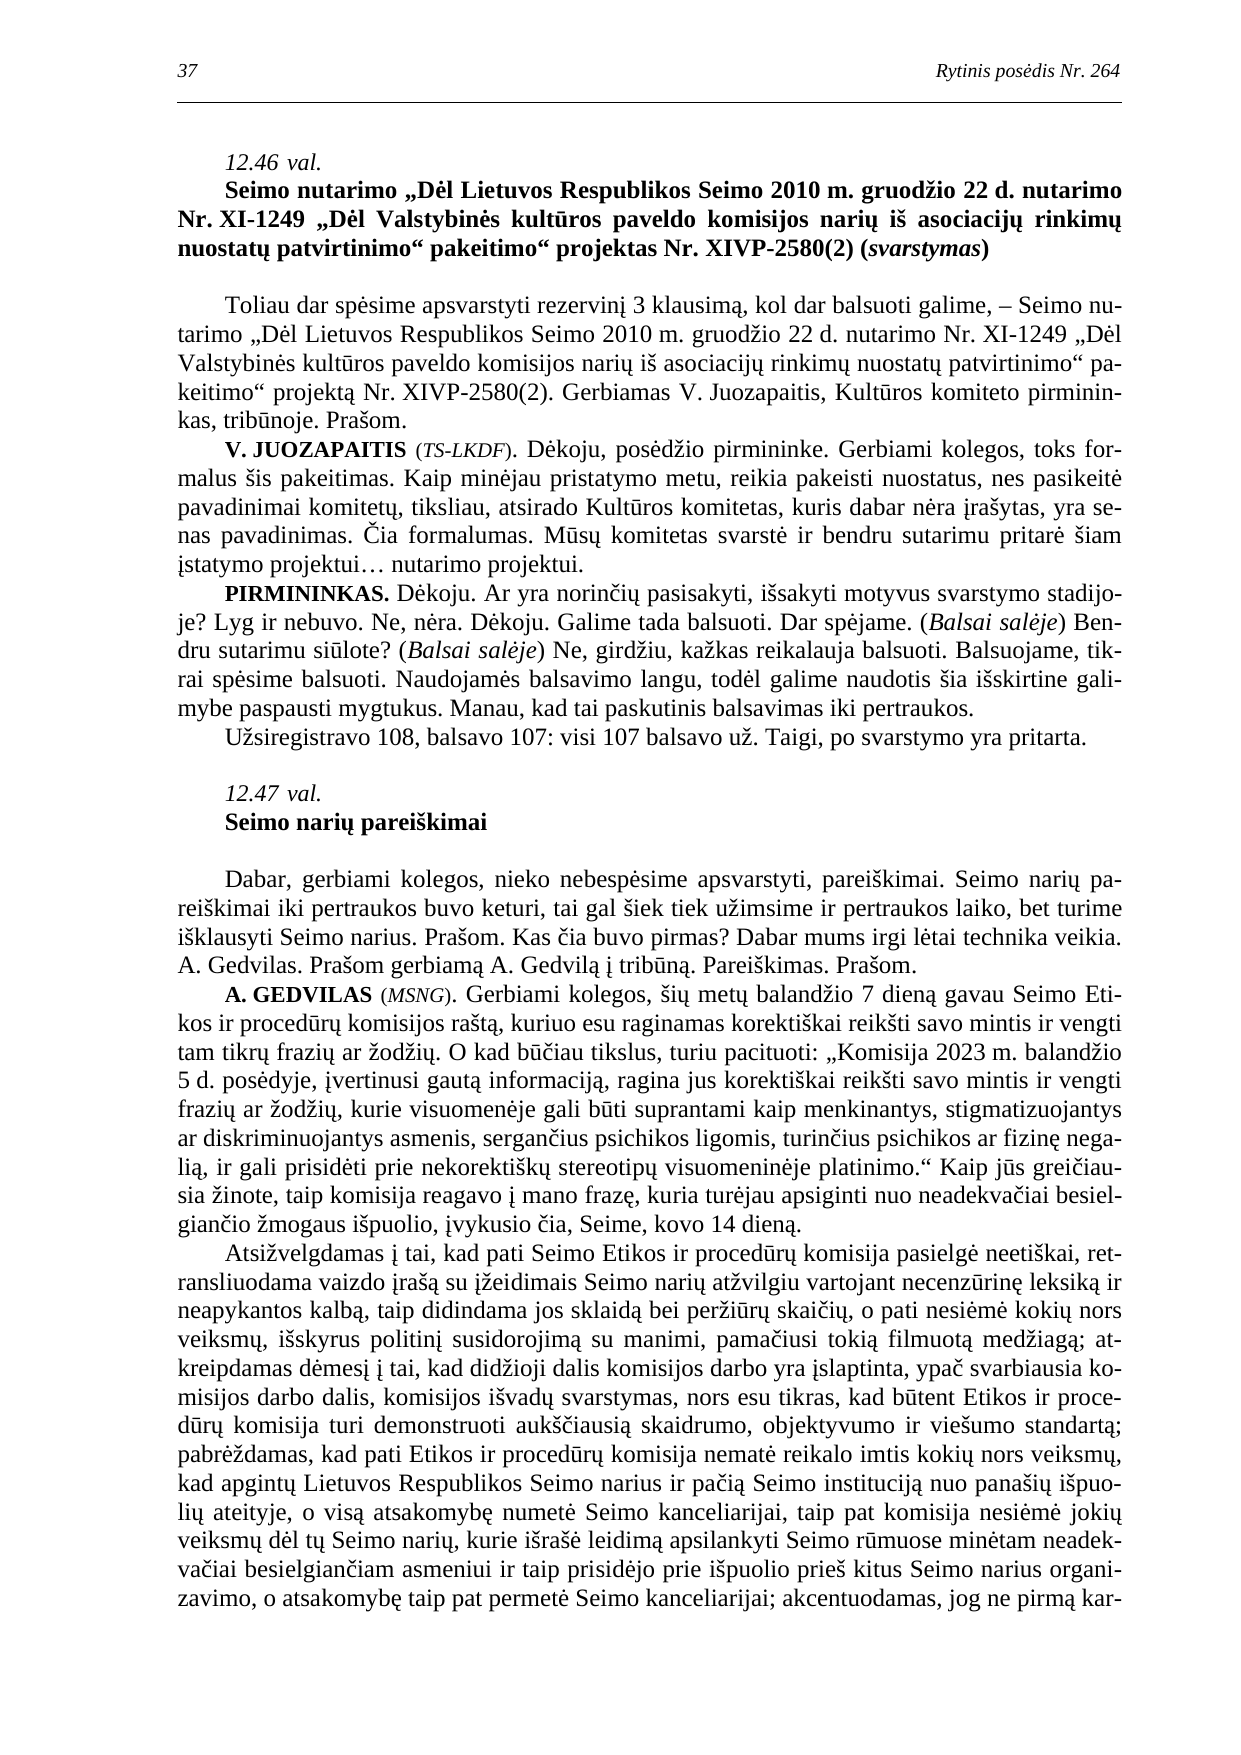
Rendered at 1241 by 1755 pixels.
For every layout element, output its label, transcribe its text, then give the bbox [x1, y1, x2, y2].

text 12.46 val. [224, 148, 1122, 175]
text V. JUOZAPAITIS (TS-LKDF). Dė­ko­ju, po­sė­džio pir­mi­nin­ke. Ger­bia­mi ko­le­gos, toks for­ma­lus šis pa­kei­ti­mas. Kaip mi­nė­jau pri­sta­ty­mo me­tu, rei­kia pa­keis­ti nuo­sta­tus, nes pa­si­kei­tė pa­va­di­ni­mai ko­mi­te­tų, tiks­liau, at­si­ra­do Kul­tū­ros ko­mi­te­tas, ku­ris da­bar nė­ra įra­šy­tas, yra se­nas pa­va­di­ni­mas. Čia for­ma­lu­mas. Mū­sų ko­mi­te­tas svars­tė ir ben­dru su­ta­ri­mu pri­ta­rė šiam įsta­ty­mo pro­jek­tui… nu­ta­ri­mo pro­jek­tui. [177, 434, 1122, 578]
text Sei­mo nu­ta­ri­mo „Dėl Lie­tu­vos Res­pub­li­kos Sei­mo 2010 m. gruo­džio 22 d. nu­ta­ri­mo Nr. XI-1249 „Dėl Vals­ty­bi­nės kul­tū­ros pa­vel­do ko­mi­si­jos na­rių iš aso­cia­ci­jų rin­ki­mų nuo­sta­tų pa­tvir­ti­ni­mo“ pa­kei­ti­mo“ pro­jek­tas Nr. XIVP-2580(2) (svars­ty­mas) [177, 175, 1122, 262]
text Da­bar, ger­bia­mi ko­le­gos, nie­ko ne­be­spė­si­me ap­svars­ty­ti, pa­reiš­ki­mai. Sei­mo na­rių pa­reiš­ki­mai iki per­trau­kos bu­vo ke­tu­ri, tai gal šiek tiek už­im­si­me ir per­trau­kos lai­ko, bet tu­ri­me iš­klau­sy­ti Sei­mo na­rius. Pra­šom. Kas čia bu­vo pir­mas? Da­bar mums ir­gi lė­tai tech­ni­ka vei­kia. A. Ged­vi­las. Pra­šom ger­bia­mą A. Ged­vi­lą į tri­bū­ną. Pa­reiš­ki­mas. Pra­šom. [177, 864, 1122, 979]
text Sei­mo na­rių pa­reiš­ki­mai [177, 807, 1122, 835]
text Už­si­re­gist­ra­vo 108, bal­sa­vo 107: vi­si 107 bal­sa­vo už. Tai­gi, po svars­ty­mo yra pri­tar­ta. [177, 722, 1122, 750]
text PIRMININKAS. Dė­ko­ju. Ar yra no­rin­čių pa­si­sa­ky­ti, iš­sa­ky­ti mo­ty­vus svars­ty­mo sta­di­jo­je? Lyg ir ne­bu­vo. Ne, nė­ra. Dė­ko­ju. Ga­li­me ta­da bal­suo­ti. Dar spė­ja­me. (Bal­sai sa­lė­je) Ben­dru su­ta­ri­mu siū­lo­te? (Bal­sai sa­lė­je) Ne, gir­džiu, kaž­kas rei­ka­lau­ja bal­suo­ti. Bal­suo­ja­me, tik­rai spė­si­me bal­suo­ti. Nau­do­ja­mės bal­sa­vi­mo lan­gu, to­dėl ga­li­me nau­do­tis šia iš­skir­ti­ne ga­li­my­be pa­spaus­ti myg­tu­kus. Ma­nau, kad tai pas­ku­ti­nis bal­sa­vi­mas iki per­trau­kos. [177, 578, 1122, 722]
text A. GEDVILAS (MSNG). Ger­bia­mi ko­le­gos, šių me­tų ba­lan­džio 7 die­ną ga­vau Sei­mo Eti­kos ir pro­ce­dū­rų ko­mi­si­jos raš­tą, ku­riuo esu ra­gi­na­mas ko­rek­tiš­kai reikš­ti sa­vo min­tis ir veng­ti tam tik­rų fra­zių ar žo­džių. O kad bū­čiau tiks­lus, tu­riu pa­ci­tuo­ti: „Ko­mi­si­ja 2023 m. ba­lan­džio 5 d. po­sė­dy­je, įver­ti­nu­si gau­tą in­for­ma­ci­ją, ra­gi­na jus ko­rek­tiš­kai reikš­ti sa­vo min­tis ir veng­ti fra­zių ar žo­džių, ku­rie vi­suo­me­nė­je ga­li bū­ti su­pran­ta­mi kaip men­ki­nan­tys, stig­ma­ti­zuo­jan­tys ar dis­kri­mi­nuo­jan­tys as­me­nis, ser­gan­čius psi­chi­kos li­go­mis, tu­rin­čius psi­chi­kos ar fi­zi­nę ne­ga­lią, ir ga­li pri­si­dė­ti prie ne­ko­rek­tiš­kų ste­re­o­ti­pų vi­suo­me­ni­nė­je pla­ti­ni­mo.“ Kaip jūs grei­čiau­sia ži­no­te, taip ko­mi­si­ja re­a­ga­vo į ma­no fra­zę, ku­ria tu­rė­jau ap­si­gin­ti nuo ne­adek­va­čiai be­si­el­gian­čio žmo­gaus iš­puo­lio, įvy­ku­sio čia, Sei­me, ko­vo 14 die­ną. [177, 979, 1122, 1238]
text At­si­žvelg­da­mas į tai, kad pa­ti Sei­mo Eti­kos ir pro­ce­dū­rų ko­mi­si­ja pa­si­el­gė ne­etiš­kai, ret­ran­sliuo­da­ma vaiz­do įra­šą su įžei­di­mais Sei­mo na­rių at­žvil­giu var­to­jant ne­cen­zū­ri­nę lek­si­ką ir ne­apy­kan­tos kal­bą, taip di­din­da­ma jos sklai­dą bei per­žiū­rų skai­čių, o pa­ti ne­si­ė­mė ko­kių nors veiks­mų, iš­sky­rus po­li­ti­nį su­si­do­ro­ji­mą su ma­ni­mi, pa­ma­čiu­si to­kią fil­muo­tą me­džia­gą; at­kreip­da­mas dė­me­sį į tai, kad di­džio­ji da­lis ko­mi­si­jos dar­bo yra įslap­tin­ta, ypač svar­biau­sia ko­mi­si­jos dar­bo da­lis, ko­mi­si­jos iš­va­dų svars­ty­mas, nors esu tik­ras, kad bū­tent Eti­kos ir pro­ce­dū­rų ko­mi­si­ja tu­ri de­monst­ruo­ti aukš­čiau­sią skaid­ru­mo, ob­jek­ty­vu­mo ir vie­šu­mo stan­dar­tą; pa­brėž­da­mas, kad pa­ti Eti­kos ir pro­ce­dū­rų ko­mi­si­ja ne­ma­tė rei­ka­lo im­tis ko­kių nors veiks­mų, kad ap­gin­tų Lie­tu­vos Res­pub­li­kos Sei­mo na­rius ir pa­čią Sei­mo ins­ti­tu­ci­ją nuo pa­na­šių iš­puo­lių at­ei­ty­je, o vi­są at­sa­ko­my­bę nu­me­tė Sei­mo kan­ce­lia­ri­jai, taip pat ko­mi­si­ja ne­si­ė­mė jo­kių veiks­mų dėl tų Sei­mo na­rių, ku­rie iš­ra­šė lei­di­mą ap­si­lan­ky­ti Sei­mo rū­muo­se mi­nė­tam ne­adek­va­čiai be­si­el­gian­čiam as­me­niui ir taip pri­si­dė­jo prie iš­puo­lio prieš ki­tus Sei­mo na­rius or­ga­ni­za­vi­mo, o at­sa­ko­my­bę taip pat per­me­tė Sei­mo kan­ce­lia­ri­jai; ak­cen­tuo­da­mas, jog ne pir­mą kar­ [177, 1238, 1122, 1612]
text 12.47 val. [224, 779, 1122, 807]
text To­liau dar spė­si­me ap­svars­ty­ti re­zer­vi­nį 3 klau­si­mą, kol dar bal­suo­ti ga­li­me, – Sei­mo nu­ta­ri­mo „Dėl Lie­tu­vos Res­pub­li­kos Sei­mo 2010 m. gruo­džio 22 d. nu­ta­ri­mo Nr. XI-1249 „Dėl Vals­ty­bi­nės kul­tū­ros pa­vel­do ko­mi­si­jos na­rių iš aso­cia­ci­jų rin­ki­mų nuo­sta­tų pa­tvir­ti­ni­mo“ pa­kei­ti­mo“ pro­jek­tą Nr. XIVP-2580(2). Ger­bia­mas V. Juo­za­pai­tis, Kul­tū­ros ko­mi­te­to pir­mi­nin­kas, tri­bū­no­je. Pra­šom. [177, 290, 1122, 434]
